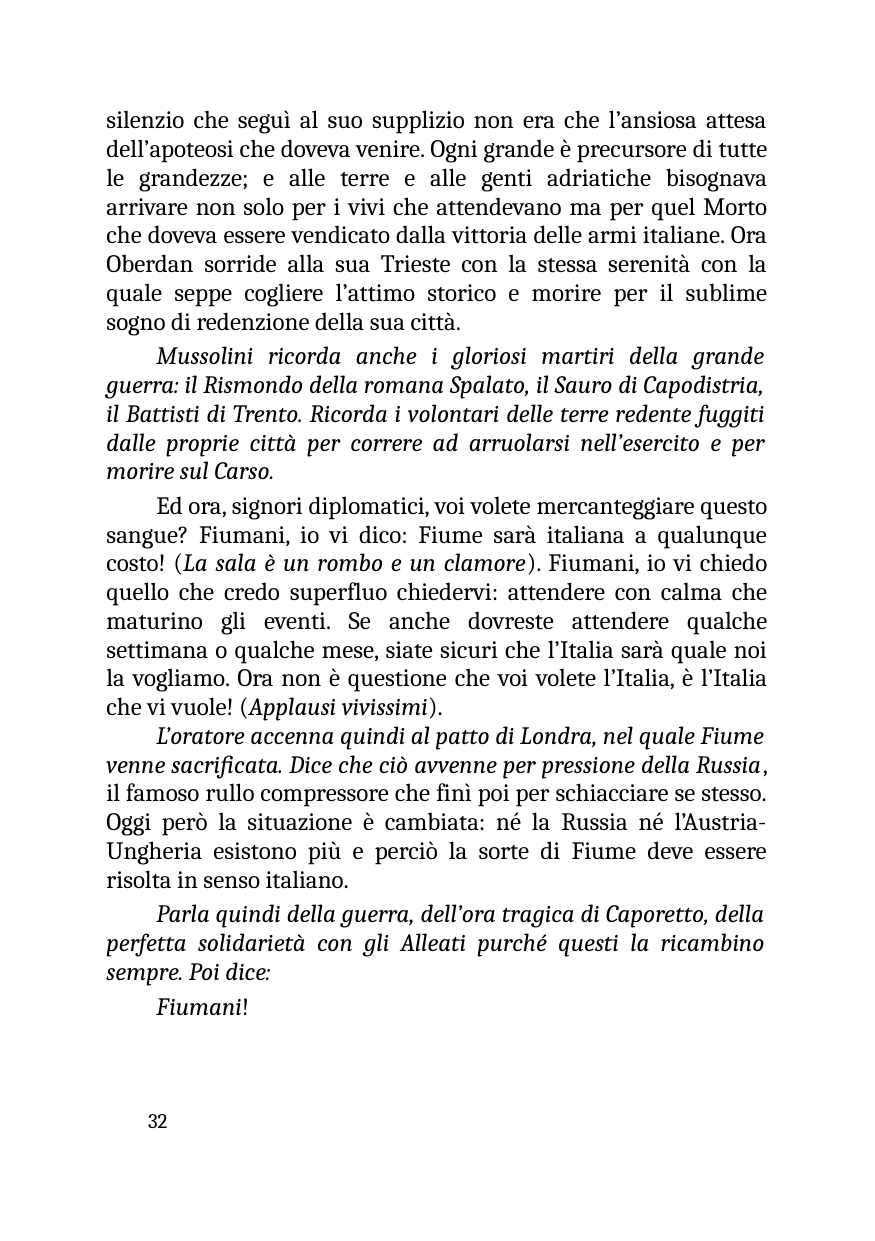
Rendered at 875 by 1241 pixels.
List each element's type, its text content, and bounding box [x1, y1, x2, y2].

text L’oratore accenna quindi al patto di Londra, nel quale Fiume venne sacrificata. Dice che ciò avvenne per pressione della Russia, il famoso rullo compressore che finì poi per schiacciare se stesso. Oggi però la situazione è cambiata: né la Russia né l’Austria-Ungheria esistono più e perciò la sorte di Fiume deve essere risolta in senso italiano. [106, 722, 768, 894]
text silenzio che seguì al suo supplizio non era che l’ansiosa attesa dell’apoteosi che doveva venire. Ogni grande è precursore di tutte le grandezze; e alle terre e alle genti adriatiche bisognava arrivare non solo per i vivi che attendevano ma per quel Morto che doveva essere vendicato dalla vittoria delle armi italiane. Ora Oberdan sorride alla sua Trieste con la stessa serenità con la quale seppe cogliere l’attimo storico e morire per il sublime sogno di redenzione della sua città. [106, 106, 768, 336]
text Parla quindi della guerra, dell’ora tragica di Caporetto, della perfetta solidarietà con gli Alleati purché questi la ricambino sempre. Poi dice: [106, 900, 768, 987]
text Mussolini ricorda anche i gloriosi martiri della grande guerra: il Rismondo della romana Spalato, il Sauro di Capodistria, il Battisti di Trento. Ricorda i volontari delle terre redente fuggiti dalle proprie città per correre ad arruolarsi nell’esercito e per morire sul Carso. [106, 342, 768, 486]
text Ed ora, signori diplomatici, voi volete mercanteggiare questo sangue? Fiumani, io vi dico: Fiume sarà italiana a qualunque costo! (La sala è un rombo e un clamore). Fiumani, io vi chiedo quello che credo superfluo chiedervi: attendere con calma che maturino gli eventi. Se anche dovreste attendere qualche settimana o qualche mese, siate sicuri che l’Italia sarà quale noi la vogliamo. Ora non è questione che voi volete l’Italia, è l’Italia che vi vuole! (Applausi vivissimi). [106, 492, 768, 722]
text Fiumani! [106, 992, 768, 1021]
